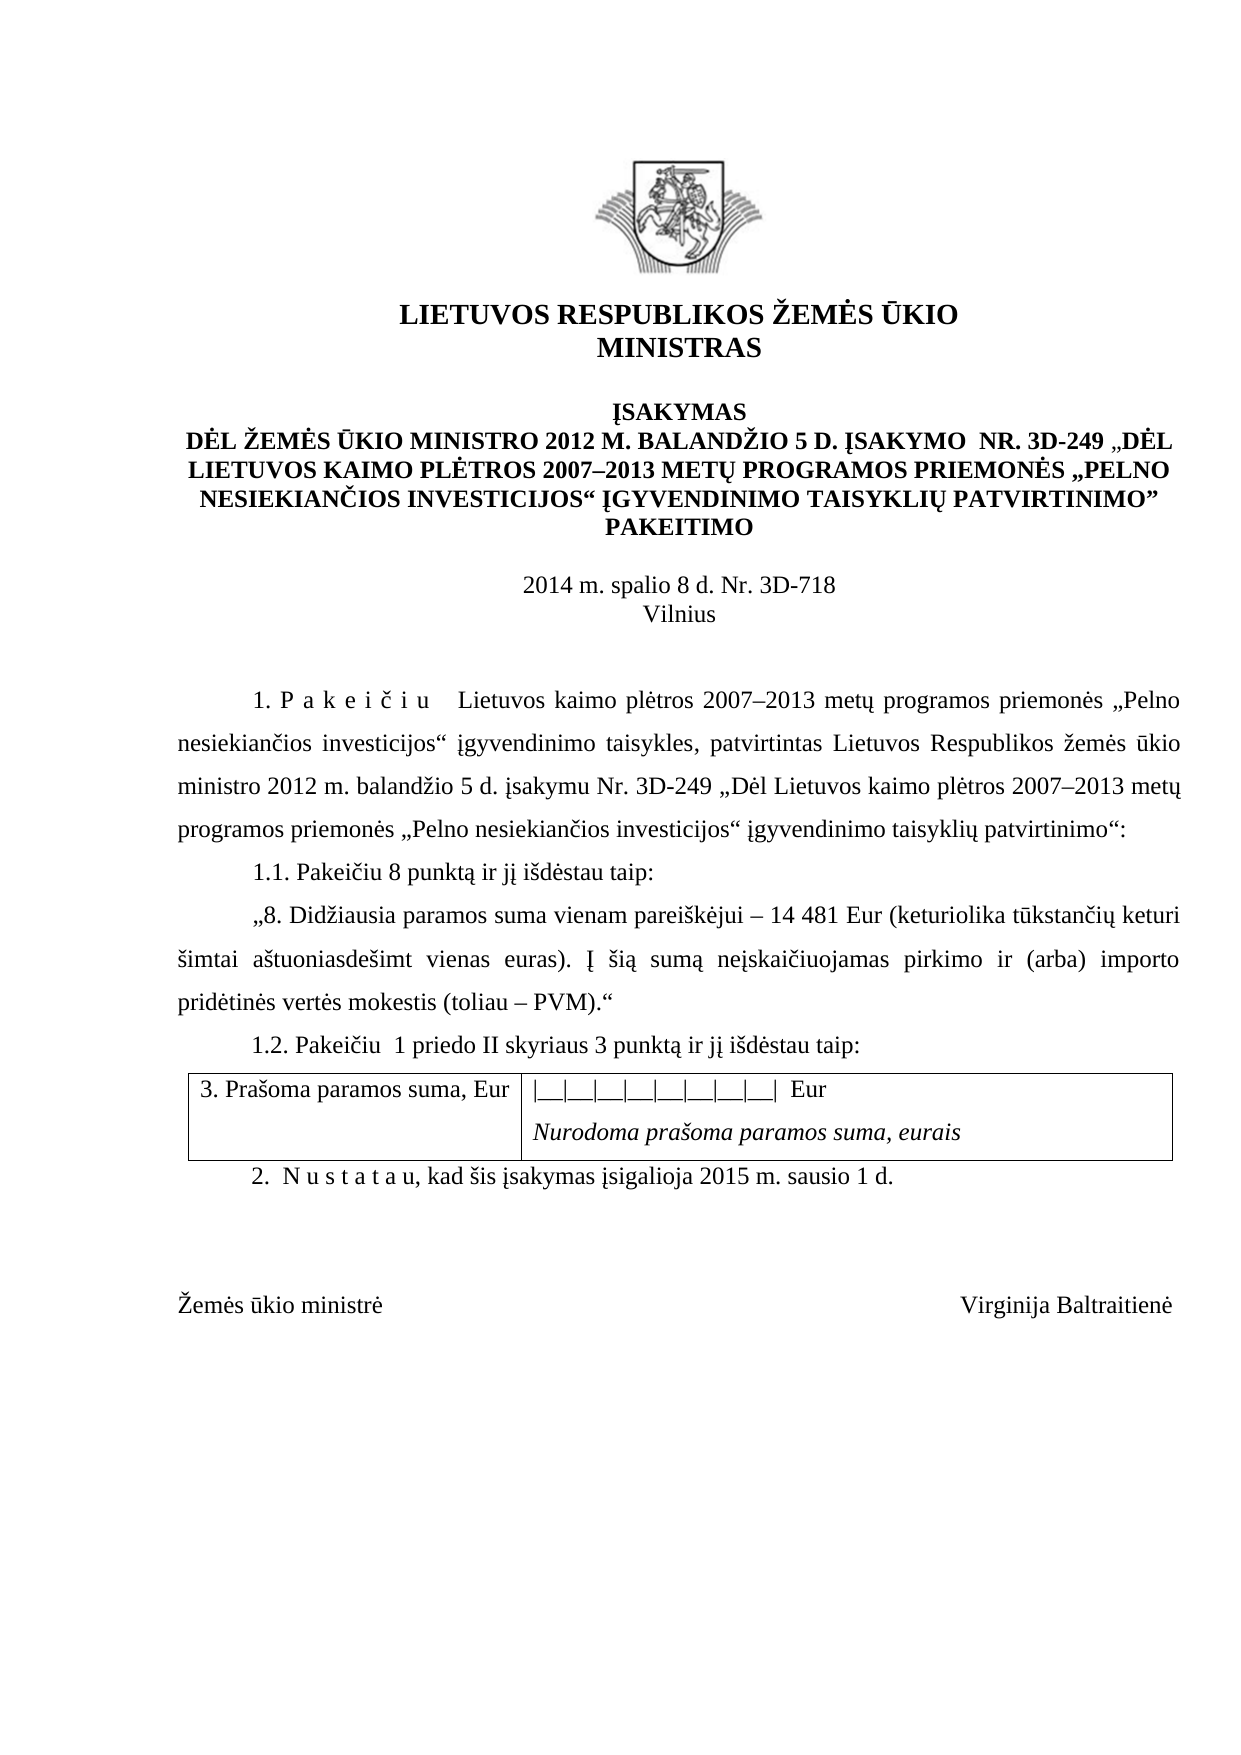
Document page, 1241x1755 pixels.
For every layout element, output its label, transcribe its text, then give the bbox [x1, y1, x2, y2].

text „8. Didžiausia paramos suma vienam pareiškėjui – 14 481 Eur (keturiolika tūkstančių keturi šimtai aštuoniasdešimt vienas euras). Į šią sumą neįskaičiuojamas pirkimo ir (arba) importo pridėtinės vertės mokestis (toliau – PVM).“ [177, 901, 1181, 1016]
text 1. P a k e i č i u Lietuvos kaimo plėtros 2007–2013 metų programos priemonės „Pelno nesiekiančios investicijos“ įgyvendinimo taisykles, patvirtintas Lietuvos Respublikos žemės ūkio ministro 2012 m. balandžio 5 d. įsakymu Nr. 3D-249 „Dėl Lietuvos kaimo plėtros 2007–2013 metų programos priemonės „Pelno nesiekiančios investicijos“ įgyvendinimo taisyklių patvirtinimo“: [177, 685, 1181, 843]
text DĖL ŽEMĖS ŪKIO MINISTRO 2012 M. BALANDŽIO 5 D. ĮSAKYMO NR. 3D-249 „DĖL LIETUVOS KAIMO PLĖTROS 2007–2013 METŲ PROGRAMOS PRIEMONĖS „PELNO NESIEKIANČIOS INVESTICIJOS“ ĮGYVENDINIMO TAISYKLIŲ PATVIRTINIMO” PAKEITIMO [177, 426, 1181, 541]
text MINISTRAS [177, 330, 1181, 364]
text Vilnius [177, 599, 1181, 627]
text 1.1. Pakeičiu 8 punktą ir jį išdėstau taip: [177, 857, 1181, 886]
text 2. N u s t a t a u, kad šis įsakymas įsigalioja 2015 m. sausio 1 d. [177, 1161, 1181, 1190]
text ĮSAKYMAS [177, 397, 1181, 426]
table_header 3. Prašoma paramos suma, Eur [189, 1074, 521, 1160]
text Žemės ūkio ministrė Virginija Baltraitienė [177, 1291, 1181, 1319]
text 1.2. Pakeičiu 1 priedo II skyriaus 3 punktą ir jį išdėstau taip: [177, 1030, 1181, 1059]
table_header |__|__|__|__|__|__|__|__| Eur Nurodoma prašoma paramos suma, eurais [522, 1074, 1172, 1160]
text LIETUVOS RESPUBLIKOS ŽEMĖS ŪKIO [177, 297, 1181, 330]
text 2014 m. spalio 8 d. Nr. 3D-718 [177, 570, 1181, 599]
